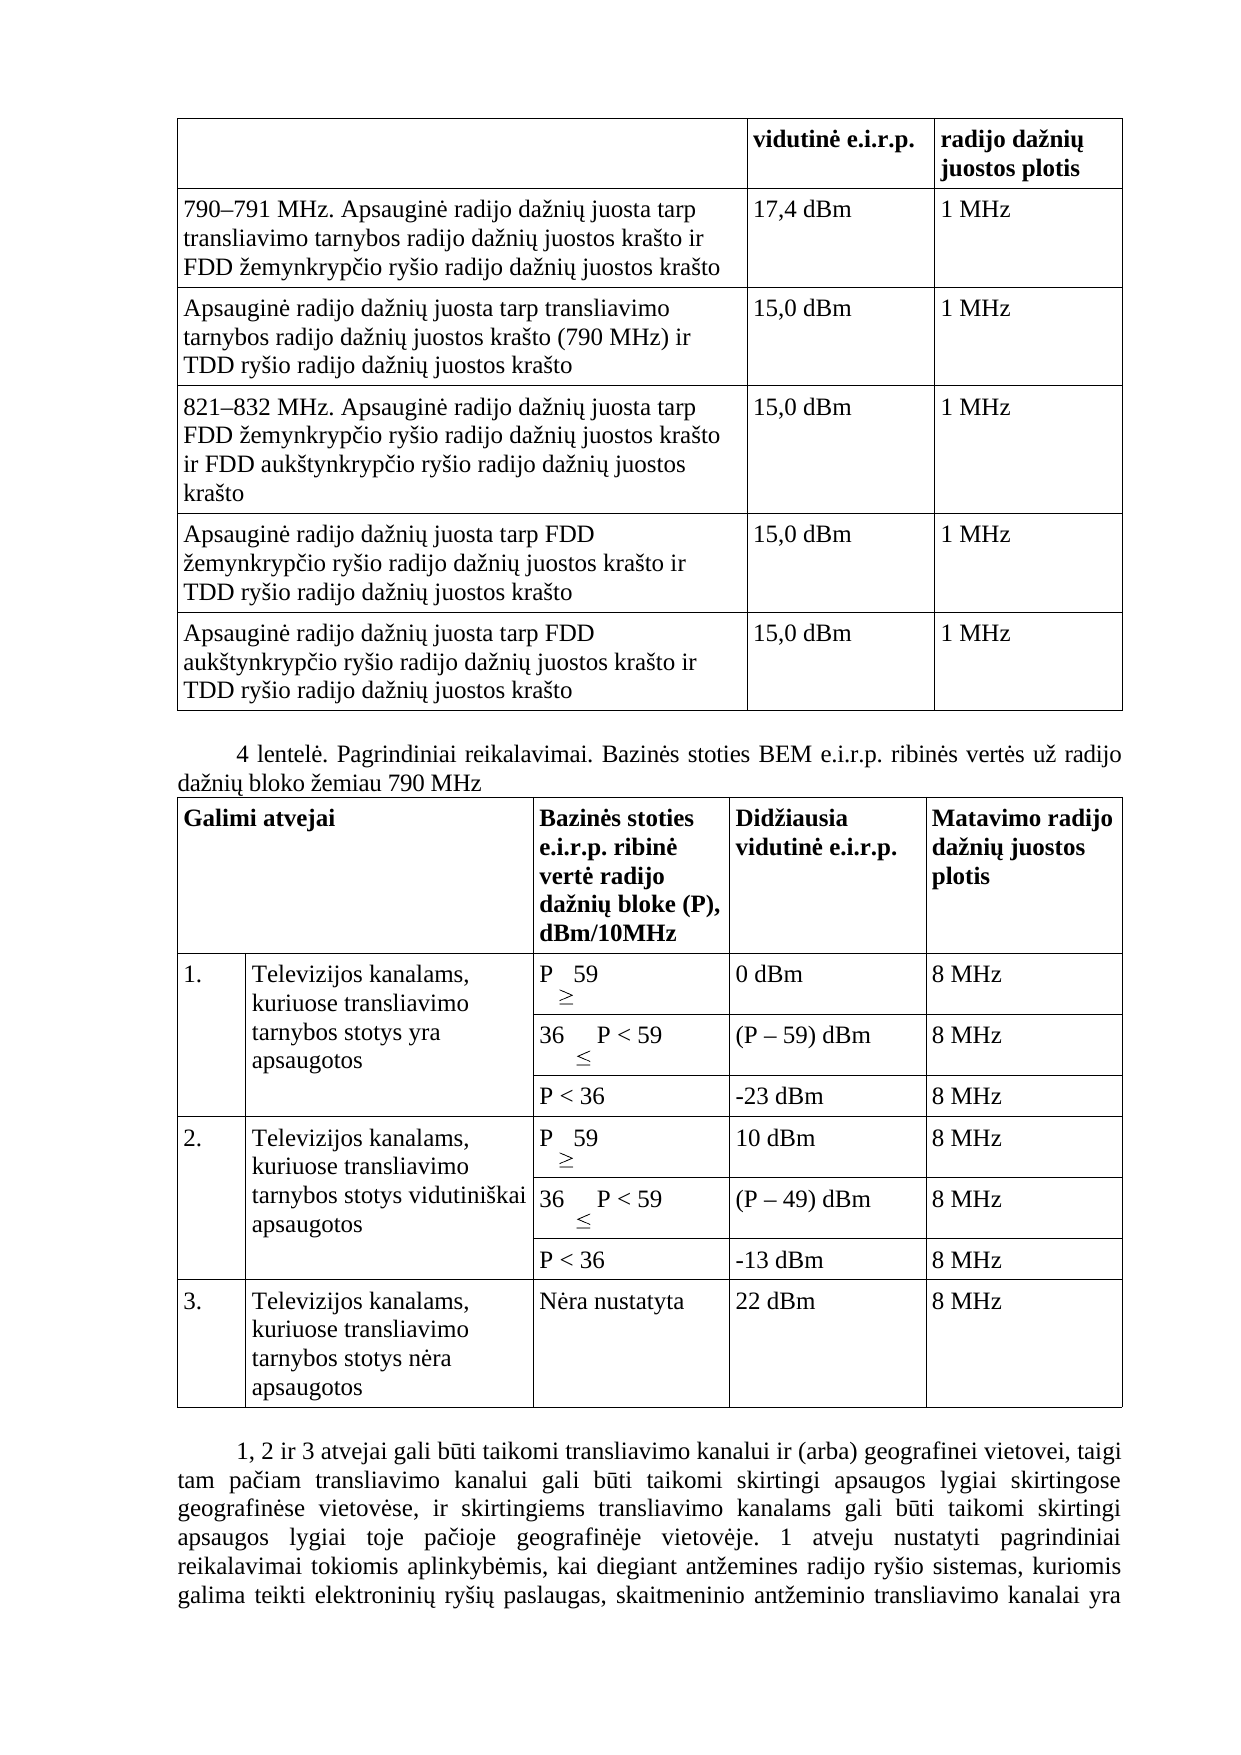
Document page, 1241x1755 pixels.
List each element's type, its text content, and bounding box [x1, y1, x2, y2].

table_cell (P – 59) dBm [730, 1015, 926, 1075]
table_cell Televizijos kanalams, kuriuose transliavimo tarnybos stotys vidutiniškai apsaugotos [246, 1117, 533, 1279]
table_header Galimi atvejai [178, 798, 533, 953]
table_cell 821–832 MHz. Apsauginė radijo dažnių juosta tarp FDD žemynkrypčio ryšio radijo dažnių juostos krašto ir FDD aukštynkrypčio ryšio radijo dažnių juostos krašto [178, 386, 747, 513]
text 4 lentelė. Pagrindiniai reikalavimai. Bazinės stoties BEM e.i.r.p. ribinės vertės už radijo dažnių bloko žemiau 790 MHz [177, 739, 1122, 797]
table_cell 3. [178, 1280, 245, 1407]
table_cell 1 MHz [935, 386, 1122, 513]
table_cell 15,0 dBm [748, 386, 934, 513]
table_cell 8 MHz [927, 1076, 1122, 1116]
text 1, 2 ir 3 atvejai gali būti taikomi transliavimo kanalui ir (arba) geografinei vietovei, taigi tam pačiam transliavimo kanalui gali būti taikomi skirtingi apsaugos lygiai skirtingose geografinėse vietovėse, ir skirtingiems transliavimo kanalams gali būti taikomi skirtingi apsaugos lygiai toje pačioje geografinėje vietovėje. 1 atveju nustatyti pagrindiniai reikalavimai tokiomis aplinkybėmis, kai diegiant antžemines radijo ryšio sistemas, kuriomis galima teikti elektroninių ryšių paslaugas, skaitmeninio antžeminio transliavimo kanalai yra [177, 1436, 1122, 1608]
table_cell P < 36 [534, 1076, 729, 1116]
table_cell (P – 49) dBm [730, 1178, 926, 1238]
table_cell 10 dBm [730, 1117, 926, 1177]
table_cell 8 MHz [927, 1178, 1122, 1238]
table_cell 36 <= P < 59 [534, 1178, 729, 1238]
table_cell 17,4 dBm [748, 189, 934, 287]
table_cell -23 dBm [730, 1076, 926, 1116]
table_cell 8 MHz [927, 1239, 1122, 1279]
table_header Didžiausia vidutinė e.i.r.p. [730, 798, 926, 953]
table_cell 1 MHz [935, 189, 1122, 287]
table_cell 8 MHz [927, 1117, 1122, 1177]
table_cell 8 MHz [927, 1280, 1122, 1407]
table_cell Nėra nustatyta [534, 1280, 729, 1407]
table_cell Apsauginė radijo dažnių juosta tarp FDD aukštynkrypčio ryšio radijo dažnių juostos krašto ir TDD ryšio radijo dažnių juostos krašto [178, 613, 747, 710]
table_cell 15,0 dBm [748, 514, 934, 611]
table_cell Televizijos kanalams, kuriuose transliavimo tarnybos stotys nėra apsaugotos [246, 1280, 533, 1407]
table_cell 1. [178, 954, 245, 1116]
table_cell P>=59 [534, 1117, 729, 1177]
table_cell 1 MHz [935, 288, 1122, 385]
table_cell 1 MHz [935, 613, 1122, 710]
table_cell -13 dBm [730, 1239, 926, 1279]
table_cell 36 <= P < 59 [534, 1015, 729, 1075]
table_cell 15,0 dBm [748, 613, 934, 710]
table_cell Televizijos kanalams, kuriuose transliavimo tarnybos stotys yra apsaugotos [246, 954, 533, 1116]
table_cell Apsauginė radijo dažnių juosta tarp transliavimo tarnybos radijo dažnių juostos krašto (790 MHz) ir TDD ryšio radijo dažnių juostos krašto [178, 288, 747, 385]
table_cell 15,0 dBm [748, 288, 934, 385]
table_cell P>=59 [534, 954, 729, 1014]
table_header Matavimo radijo dažnių juostos plotis [927, 798, 1122, 953]
table_header [178, 119, 747, 188]
table_header radijo dažnių juostos plotis [935, 119, 1122, 188]
table_cell 790–791 MHz. Apsauginė radijo dažnių juosta tarp transliavimo tarnybos radijo dažnių juostos krašto ir FDD žemynkrypčio ryšio radijo dažnių juostos krašto [178, 189, 747, 287]
table_cell Apsauginė radijo dažnių juosta tarp FDD žemynkrypčio ryšio radijo dažnių juostos krašto ir TDD ryšio radijo dažnių juostos krašto [178, 514, 747, 611]
table_cell 22 dBm [730, 1280, 926, 1407]
table_cell P < 36 [534, 1239, 729, 1279]
table_header vidutinė e.i.r.p. [748, 119, 934, 188]
table_cell 1 MHz [935, 514, 1122, 611]
table_cell 0 dBm [730, 954, 926, 1014]
table_cell 8 MHz [927, 954, 1122, 1014]
table_cell 8 MHz [927, 1015, 1122, 1075]
table_header Bazinės stoties e.i.r.p. ribinė vertė radijo dažnių bloke (P), dBm/10MHz [534, 798, 729, 953]
table_cell 2. [178, 1117, 245, 1279]
